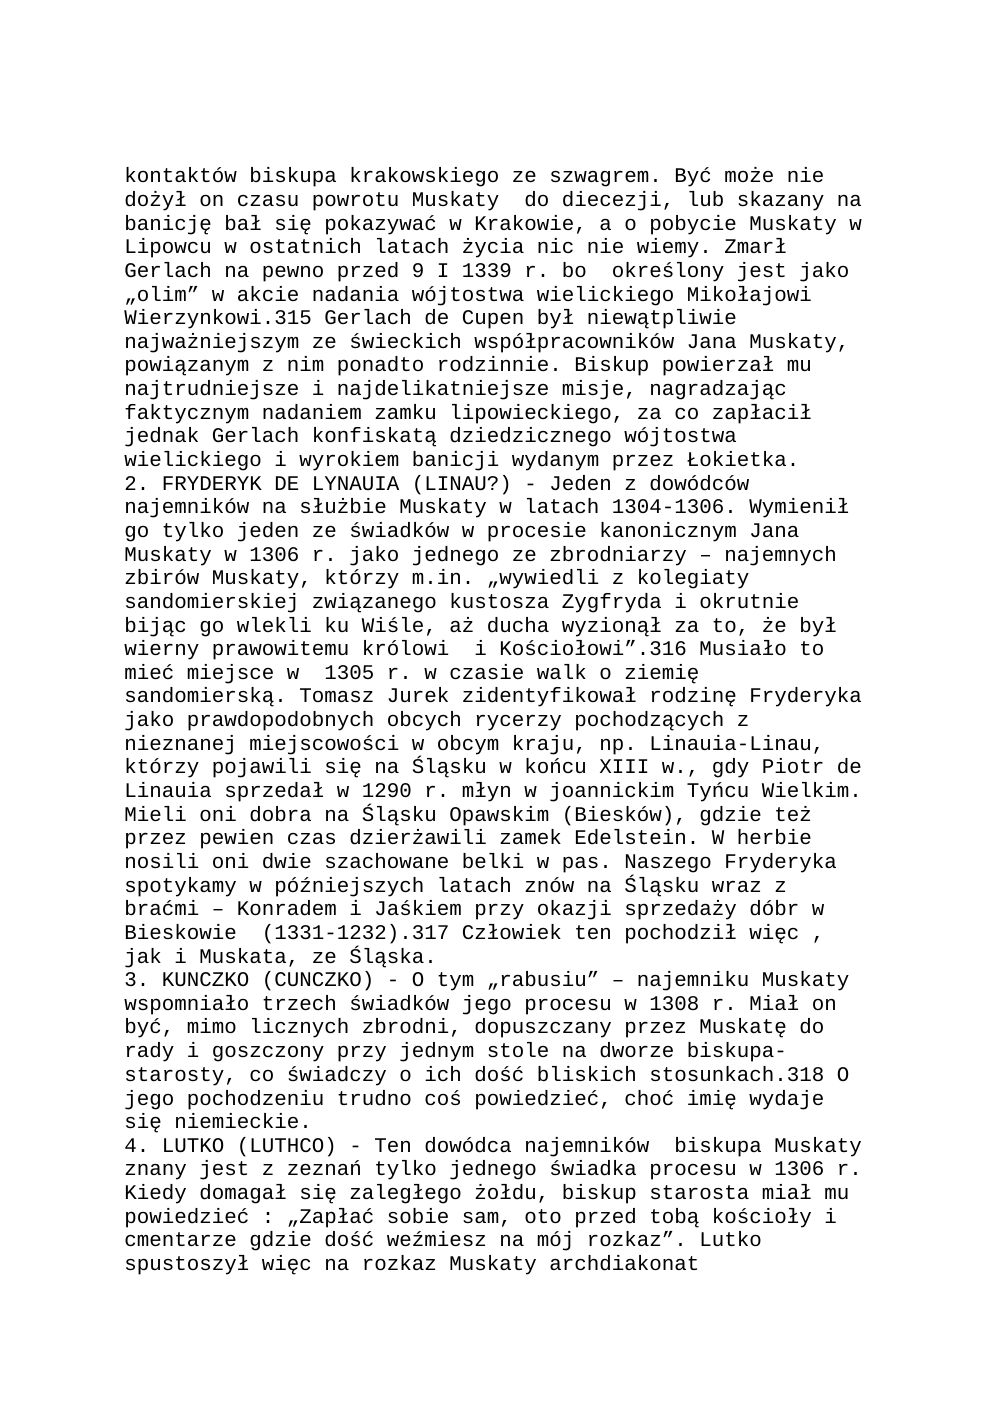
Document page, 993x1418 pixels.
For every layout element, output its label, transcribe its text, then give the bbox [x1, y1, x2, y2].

text 3. KUNCZKO (CUNCZKO) - O tym „rabusiu” – najemniku Muskaty wspomniało trzech świadków jego procesu w 1308 r. Miał on być, mimo licznych zbrodni, dopuszczany przez Muskatę do rady i goszczony przy jednym stole na dworze biskupa-starosty, co świadczy o ich dość bliskich stosunkach.318 O jego pochodzeniu trudno coś powiedzieć, choć imię wydaje się niemieckie. [124, 969, 868, 1135]
text 4. LUTKO (LUTHCO) - Ten dowódca najemników biskupa Muskaty znany jest z zeznań tylko jednego świadka procesu w 1306 r. Kiedy domagał się zaległego żołdu, biskup starosta miał mu powiedzieć : „Zapłać sobie sam, oto przed tobą kościoły i cmentarze gdzie dość weźmiesz na mój rozkaz”. Lutko spustoszył więc na rozkaz Muskaty archdiakonat [124, 1135, 868, 1277]
text kontaktów biskupa krakowskiego ze szwagrem. Być może nie dożył on czasu powrotu Muskaty do diecezji, lub skazany na banicję bał się pokazywać w Krakowie, a o pobycie Muskaty w Lipowcu w ostatnich latach życia nic nie wiemy. Zmarł Gerlach na pewno przed 9 I 1339 r. bo określony jest jako „olim” w akcie nadania wójtostwa wielickiego Mikołajowi Wierzynkowi.315 Gerlach de Cupen był niewątpliwie najważniejszym ze świeckich współpracowników Jana Muskaty, powiązanym z nim ponadto rodzinnie. Biskup powierzał mu najtrudniejsze i najdelikatniejsze misje, nagradzając faktycznym nadaniem zamku lipowieckiego, za co zapłacił jednak Gerlach konfiskatą dziedzicznego wójtostwa wielickiego i wyrokiem banicji wydanym przez Łokietka. [124, 165, 868, 473]
text 2. FRYDERYK DE LYNAUIA (LINAU?) - Jeden z dowódców najemników na służbie Muskaty w latach 1304-1306. Wymienił go tylko jeden ze świadków w procesie kanonicznym Jana Muskaty w 1306 r. jako jednego ze zbrodniarzy – najemnych zbirów Muskaty, którzy m.in. „wywiedli z kolegiaty sandomierskiej związanego kustosza Zygfryda i okrutnie bijąc go wlekli ku Wiśle, aż ducha wyzionął za to, że był wierny prawowitemu królowi i Kościołowi”.316 Musiało to mieć miejsce w 1305 r. w czasie walk o ziemię sandomierską. Tomasz Jurek zidentyfikował rodzinę Fryderyka jako prawdopodobnych obcych rycerzy pochodzących z nieznanej miejscowości w obcym kraju, np. Linauia-Linau, którzy pojawili się na Śląsku w końcu XIII w., gdy Piotr de Linauia sprzedał w 1290 r. młyn w joannickim Tyńcu Wielkim. Mieli oni dobra na Śląsku Opawskim (Biesków), gdzie też przez pewien czas dzierżawili zamek Edelstein. W herbie nosili oni dwie szachowane belki w pas. Naszego Fryderyka spotykamy w późniejszych latach znów na Śląsku wraz z braćmi – Konradem i Jaśkiem przy okazji sprzedaży dóbr w Bieskowie (1331-1232).317 Człowiek ten pochodził więc , jak i Muskata, ze Śląska. [124, 473, 868, 969]
